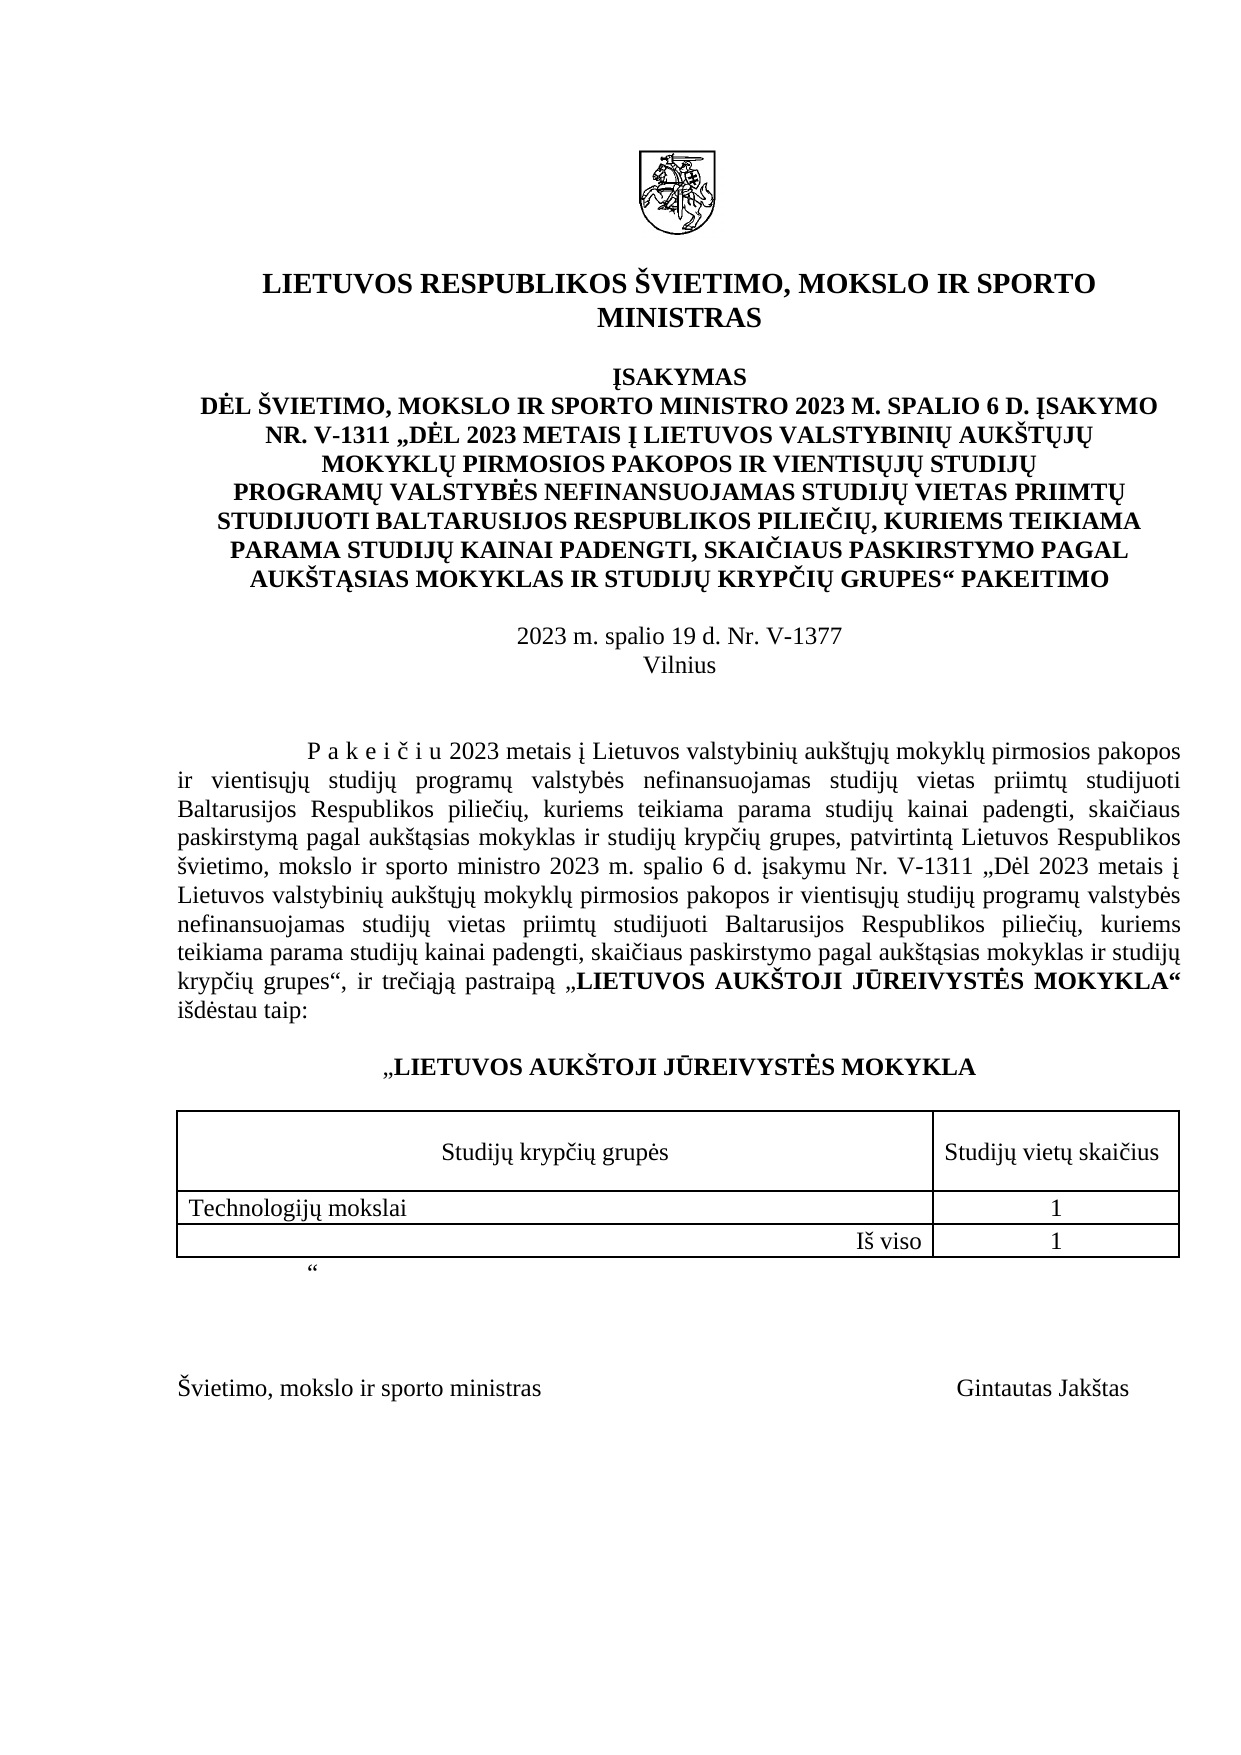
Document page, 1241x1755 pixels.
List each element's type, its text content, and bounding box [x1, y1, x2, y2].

text “ [177, 1258, 1182, 1286]
text Švietimo, mokslo ir sporto ministras Gintautas Jakštas [177, 1373, 1182, 1401]
text LIETUVOS RESPUBLIKOS ŠVIETIMO, MOKSLO IR SPORTO MINISTRAS [177, 267, 1182, 334]
table_cell Iš viso [178, 1225, 932, 1256]
table_header Studijų vietų skaičius [934, 1112, 1178, 1190]
table_cell 1 [934, 1192, 1178, 1223]
subtitle 2023 m. spalio 19 d. Nr. V-1377 [177, 621, 1182, 650]
text „LIETUVOS AUKŠTOJI JŪREIVYSTĖS MOKYKLA [177, 1052, 1182, 1081]
text P a k e i č i u 2023 metais į Lietuvos valstybinių aukštųjų mokyklų pirmosios pakopos ir vientisųjų studijų programų valstybės nefinansuojamas studijų vietas priimtų studijuoti Baltarusijos Respublikos piliečių, kuriems teikiama parama studijų kainai padengti, skaičiaus paskirstymą pagal aukštąsias mokyklas ir studijų krypčių grupes, patvirtintą Lietuvos Respublikos švietimo, mokslo ir sporto ministro 2023 m. spalio 6 d. įsakymu Nr. V-1311 „Dėl 2023 metais į Lietuvos valstybinių aukštųjų mokyklų pirmosios pakopos ir vientisųjų studijų programų valstybės nefinansuojamas studijų vietas priimtų studijuoti Baltarusijos Respublikos piliečių, kuriems teikiama parama studijų kainai padengti, skaičiaus paskirstymo pagal aukštąsias mokyklas ir studijų krypčių grupes“, ir trečiąją pastraipą „LIETUVOS AUKŠTOJI JŪREIVYSTĖS MOKYKLA“ išdėstau taip: [177, 736, 1182, 1024]
text ĮSAKYMAS [177, 362, 1182, 391]
text DĖL ŠVIETIMO, MOKSLO IR SPORTO MINISTRO 2023 M. SPALIO 6 D. ĮSAKYMO NR. V-1311 „DĖL 2023 METAIS Į LIETUVOS VALSTYBINIŲ AUKŠTŲJŲ MOKYKLŲ PIRMOSIOS PAKOPOS IR VIENTISŲJŲ STUDIJŲ PROGRAMŲ VALSTYBĖS NEFINANSUOJAMAS STUDIJŲ VIETAS PRIIMTŲ STUDIJUOTI BALTARUSIJOS RESPUBLIKOS PILIEČIŲ, KURIEMS TEIKIAMA PARAMA STUDIJŲ KAINAI PADENGTI, SKAIČIAUS PASKIRSTYMO PAGAL AUKŠTĄSIAS MOKYKLAS IR STUDIJŲ KRYPČIŲ GRUPES“ PAKEITIMO [177, 391, 1182, 592]
table_cell 1 [934, 1225, 1178, 1256]
table_header Studijų krypčių grupės [178, 1112, 932, 1190]
text Vilnius [177, 650, 1182, 679]
table_cell Technologijų mokslai [178, 1192, 932, 1223]
